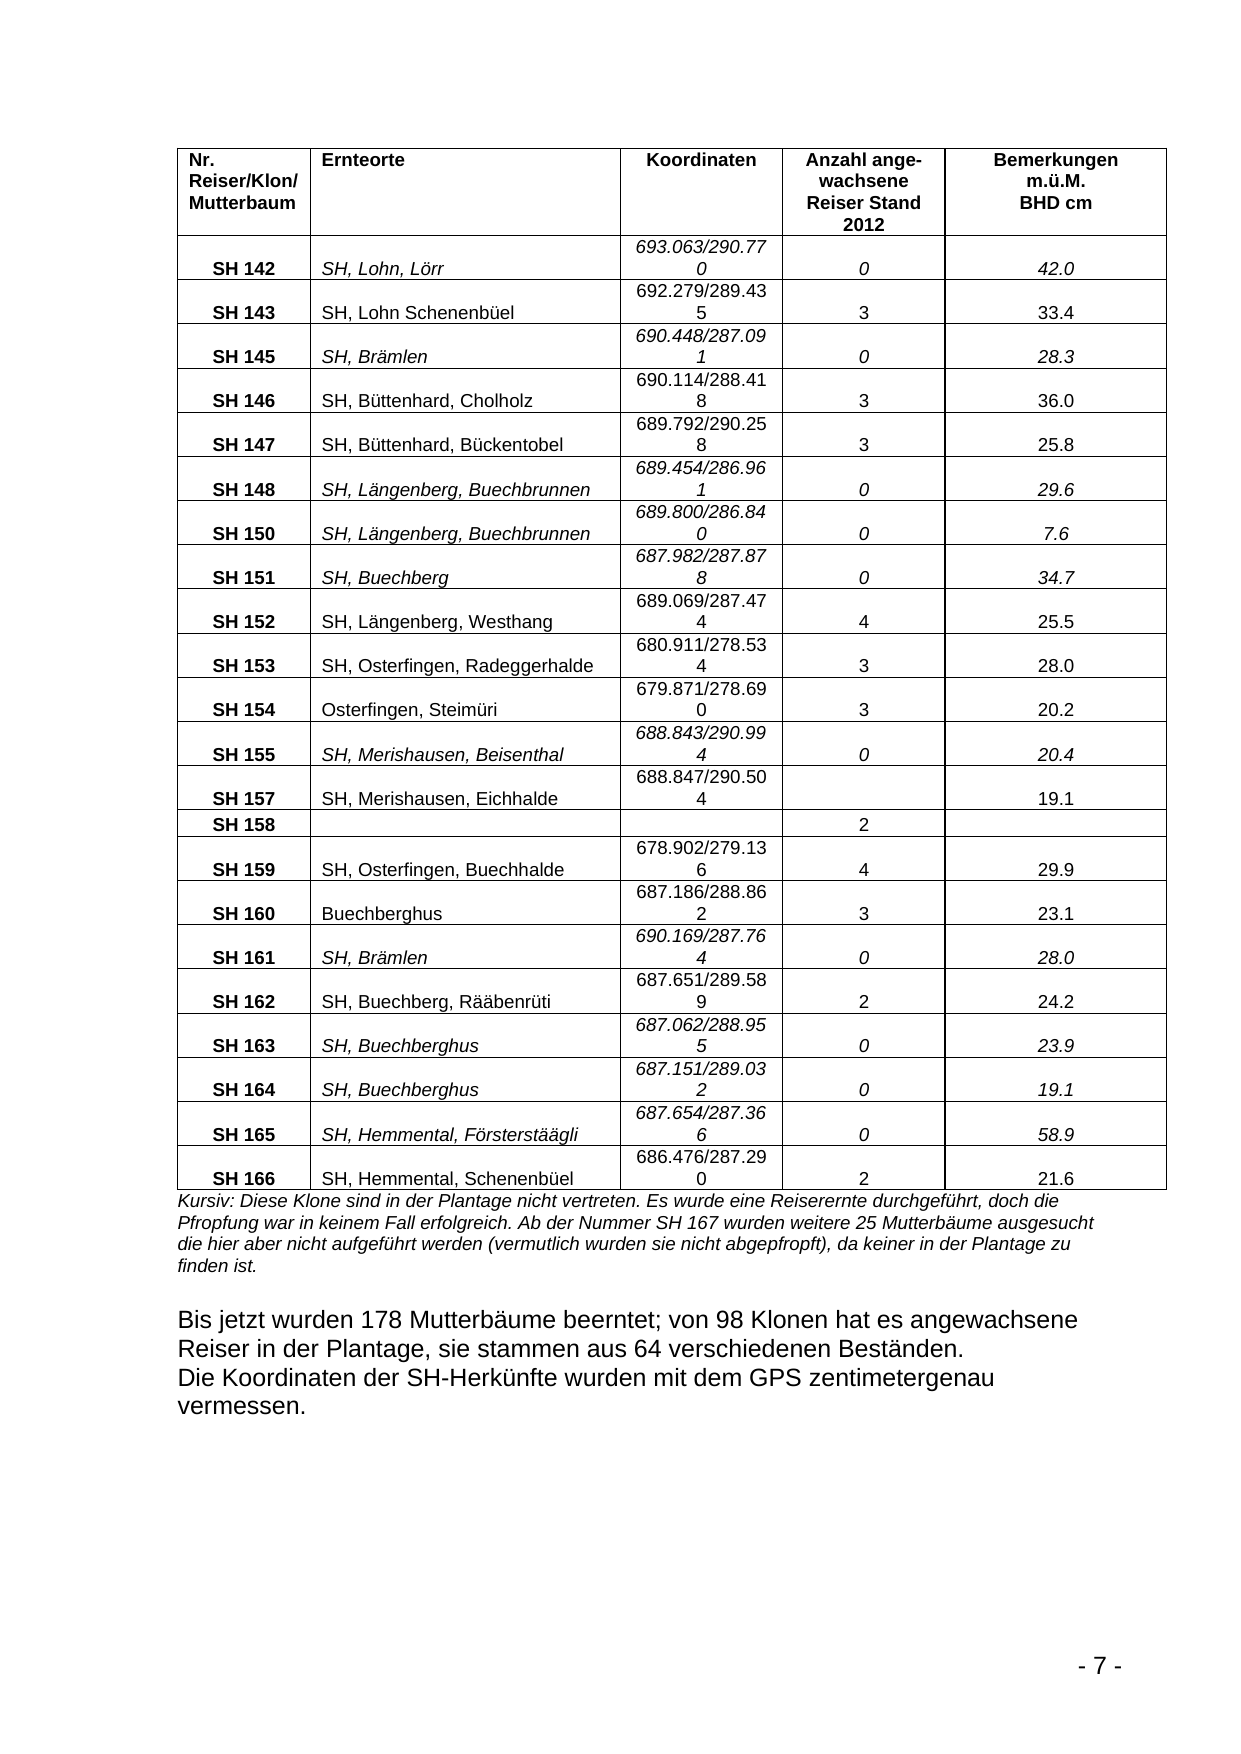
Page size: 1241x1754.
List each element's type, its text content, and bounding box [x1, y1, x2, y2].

text Bis jetzt wurden 178 Mutterbäume beerntet; von 98 Klonen hat es angewachsene Reiser in der Plantage, sie stammen aus 64 verschiedenen Beständen. [177, 1305, 1107, 1363]
table_cell SH 152 [178, 589, 310, 632]
table_cell 58.9 [946, 1102, 1166, 1145]
table_cell Osterfingen, Steimüri [311, 678, 620, 721]
table_cell Buechberghus [311, 881, 620, 924]
table_cell SH 145 [178, 324, 310, 367]
table_cell SH, Brämlen [311, 324, 620, 367]
table_cell 0 [783, 1014, 944, 1057]
table_cell 25.8 [946, 413, 1166, 456]
table_cell 4 [783, 589, 944, 632]
table_cell 693.063/290.770 [621, 236, 782, 279]
table_cell SH 151 [178, 545, 310, 588]
table_cell [946, 810, 1166, 836]
table_cell 690.114/288.418 [621, 369, 782, 412]
table_cell SH, Merishausen, Beisenthal [311, 722, 620, 765]
table_cell SH, Büttenhard, Bückentobel [311, 413, 620, 456]
table_cell SH 160 [178, 881, 310, 924]
table_cell 687.651/289.589 [621, 969, 782, 1012]
table_cell 3 [783, 634, 944, 677]
table_cell [783, 766, 944, 809]
table_cell 688.843/290.994 [621, 722, 782, 765]
table_cell 689.454/286.961 [621, 457, 782, 500]
table_cell SH 161 [178, 925, 310, 968]
table_cell 0 [783, 324, 944, 367]
table_cell SH 148 [178, 457, 310, 500]
table_cell SH 158 [178, 810, 310, 836]
table_cell SH 164 [178, 1058, 310, 1101]
table_cell 4 [783, 837, 944, 880]
table_cell 2 [783, 1146, 944, 1189]
table_cell SH, Buechberg [311, 545, 620, 588]
table_cell SH, Hemmental, Försterstäägli [311, 1102, 620, 1145]
table_cell SH, Osterfingen, Buechhalde [311, 837, 620, 880]
table_cell SH 154 [178, 678, 310, 721]
table_header Ernteorte [311, 149, 620, 235]
table_header Koordinaten [621, 149, 782, 235]
table_cell 23.1 [946, 881, 1166, 924]
table_cell SH, Büttenhard, Cholholz [311, 369, 620, 412]
table_cell 29.6 [946, 457, 1166, 500]
table_cell 3 [783, 881, 944, 924]
table_cell SH 159 [178, 837, 310, 880]
table_cell SH 142 [178, 236, 310, 279]
table_cell 689.069/287.474 [621, 589, 782, 632]
table_cell 19.1 [946, 766, 1166, 809]
table_cell 0 [783, 501, 944, 544]
table_cell 20.4 [946, 722, 1166, 765]
table_cell 24.2 [946, 969, 1166, 1012]
table_cell SH, Merishausen, Eichhalde [311, 766, 620, 809]
table_cell 687.982/287.878 [621, 545, 782, 588]
table_cell 687.186/288.862 [621, 881, 782, 924]
table_cell SH 157 [178, 766, 310, 809]
table_cell 42.0 [946, 236, 1166, 279]
table_cell SH, Lohn, Lörr [311, 236, 620, 279]
table_cell SH 153 [178, 634, 310, 677]
table_cell 687.654/287.366 [621, 1102, 782, 1145]
table_cell 0 [783, 1058, 944, 1101]
table_cell 3 [783, 413, 944, 456]
table_cell 690.448/287.091 [621, 324, 782, 367]
table_cell 21.6 [946, 1146, 1166, 1189]
table_cell 3 [783, 280, 944, 323]
table_header Bemerkungen m.ü.M. BHD cm [946, 149, 1166, 235]
table_cell SH, Osterfingen, Radeggerhalde [311, 634, 620, 677]
table_cell 25.5 [946, 589, 1166, 632]
table_cell 23.9 [946, 1014, 1166, 1057]
table_cell SH, Buechberghus [311, 1058, 620, 1101]
table_cell 686.476/287.290 [621, 1146, 782, 1189]
table_cell 678.902/279.136 [621, 837, 782, 880]
table_cell 0 [783, 457, 944, 500]
table_cell 0 [783, 722, 944, 765]
table_cell SH 143 [178, 280, 310, 323]
table_cell 2 [783, 969, 944, 1012]
table_cell 20.2 [946, 678, 1166, 721]
table_cell SH 155 [178, 722, 310, 765]
table_cell 2 [783, 810, 944, 836]
table_cell 689.800/286.840 [621, 501, 782, 544]
table_cell 688.847/290.504 [621, 766, 782, 809]
table_cell SH 150 [178, 501, 310, 544]
table_cell [621, 810, 782, 836]
table_cell SH 162 [178, 969, 310, 1012]
table_header Anzahl ange-wachsene Reiser Stand 2012 [783, 149, 944, 235]
table_cell 28.0 [946, 634, 1166, 677]
table_cell SH, Längenberg, Buechbrunnen [311, 501, 620, 544]
table_cell 33.4 [946, 280, 1166, 323]
table_cell 3 [783, 678, 944, 721]
table_cell 36.0 [946, 369, 1166, 412]
table_cell 3 [783, 369, 944, 412]
table_cell 692.279/289.435 [621, 280, 782, 323]
table_cell 0 [783, 236, 944, 279]
table_cell 28.3 [946, 324, 1166, 367]
table_cell SH 163 [178, 1014, 310, 1057]
table_cell 689.792/290.258 [621, 413, 782, 456]
table_cell 0 [783, 925, 944, 968]
table_cell SH 166 [178, 1146, 310, 1189]
table_cell 679.871/278.690 [621, 678, 782, 721]
table_cell 687.151/289.032 [621, 1058, 782, 1101]
table_cell 29.9 [946, 837, 1166, 880]
table_cell SH, Längenberg, Westhang [311, 589, 620, 632]
table_cell SH, Brämlen [311, 925, 620, 968]
table_cell SH, Längenberg, Buechbrunnen [311, 457, 620, 500]
table_header Nr. Reiser/Klon/ Mutterbaum [178, 149, 310, 235]
table_cell 7.6 [946, 501, 1166, 544]
table_cell 34.7 [946, 545, 1166, 588]
table_cell SH, Lohn Schenenbüel [311, 280, 620, 323]
table_cell SH 147 [178, 413, 310, 456]
table_cell 690.169/287.764 [621, 925, 782, 968]
table_cell [311, 810, 620, 836]
table_cell SH, Buechberghus [311, 1014, 620, 1057]
table_cell 687.062/288.955 [621, 1014, 782, 1057]
text Die Koordinaten der SH-Herkünfte wurden mit dem GPS zentimetergenau vermessen. [177, 1363, 1107, 1420]
table_cell 28.0 [946, 925, 1166, 968]
table_cell 19.1 [946, 1058, 1166, 1101]
table_cell 0 [783, 1102, 944, 1145]
table_cell 0 [783, 545, 944, 588]
text Kursiv: Diese Klone sind in der Plantage nicht vertreten. Es wurde eine Reiserernte durchgeführt, doch die Pfropfung war in keinem Fall erfolgreich. Ab der Nummer SH 167 wurden weitere 25 Mutterbäume ausgesucht die hier aber nicht aufgeführt werden (vermutlich wurden sie nicht abgepfropft), da keiner in der Plantage zu finden ist. [177, 1190, 1107, 1276]
table_cell SH, Hemmental, Schenenbüel [311, 1146, 620, 1189]
table_cell 680.911/278.534 [621, 634, 782, 677]
table_cell SH, Buechberg, Rääbenrüti [311, 969, 620, 1012]
table_cell SH 146 [178, 369, 310, 412]
table_cell SH 165 [178, 1102, 310, 1145]
